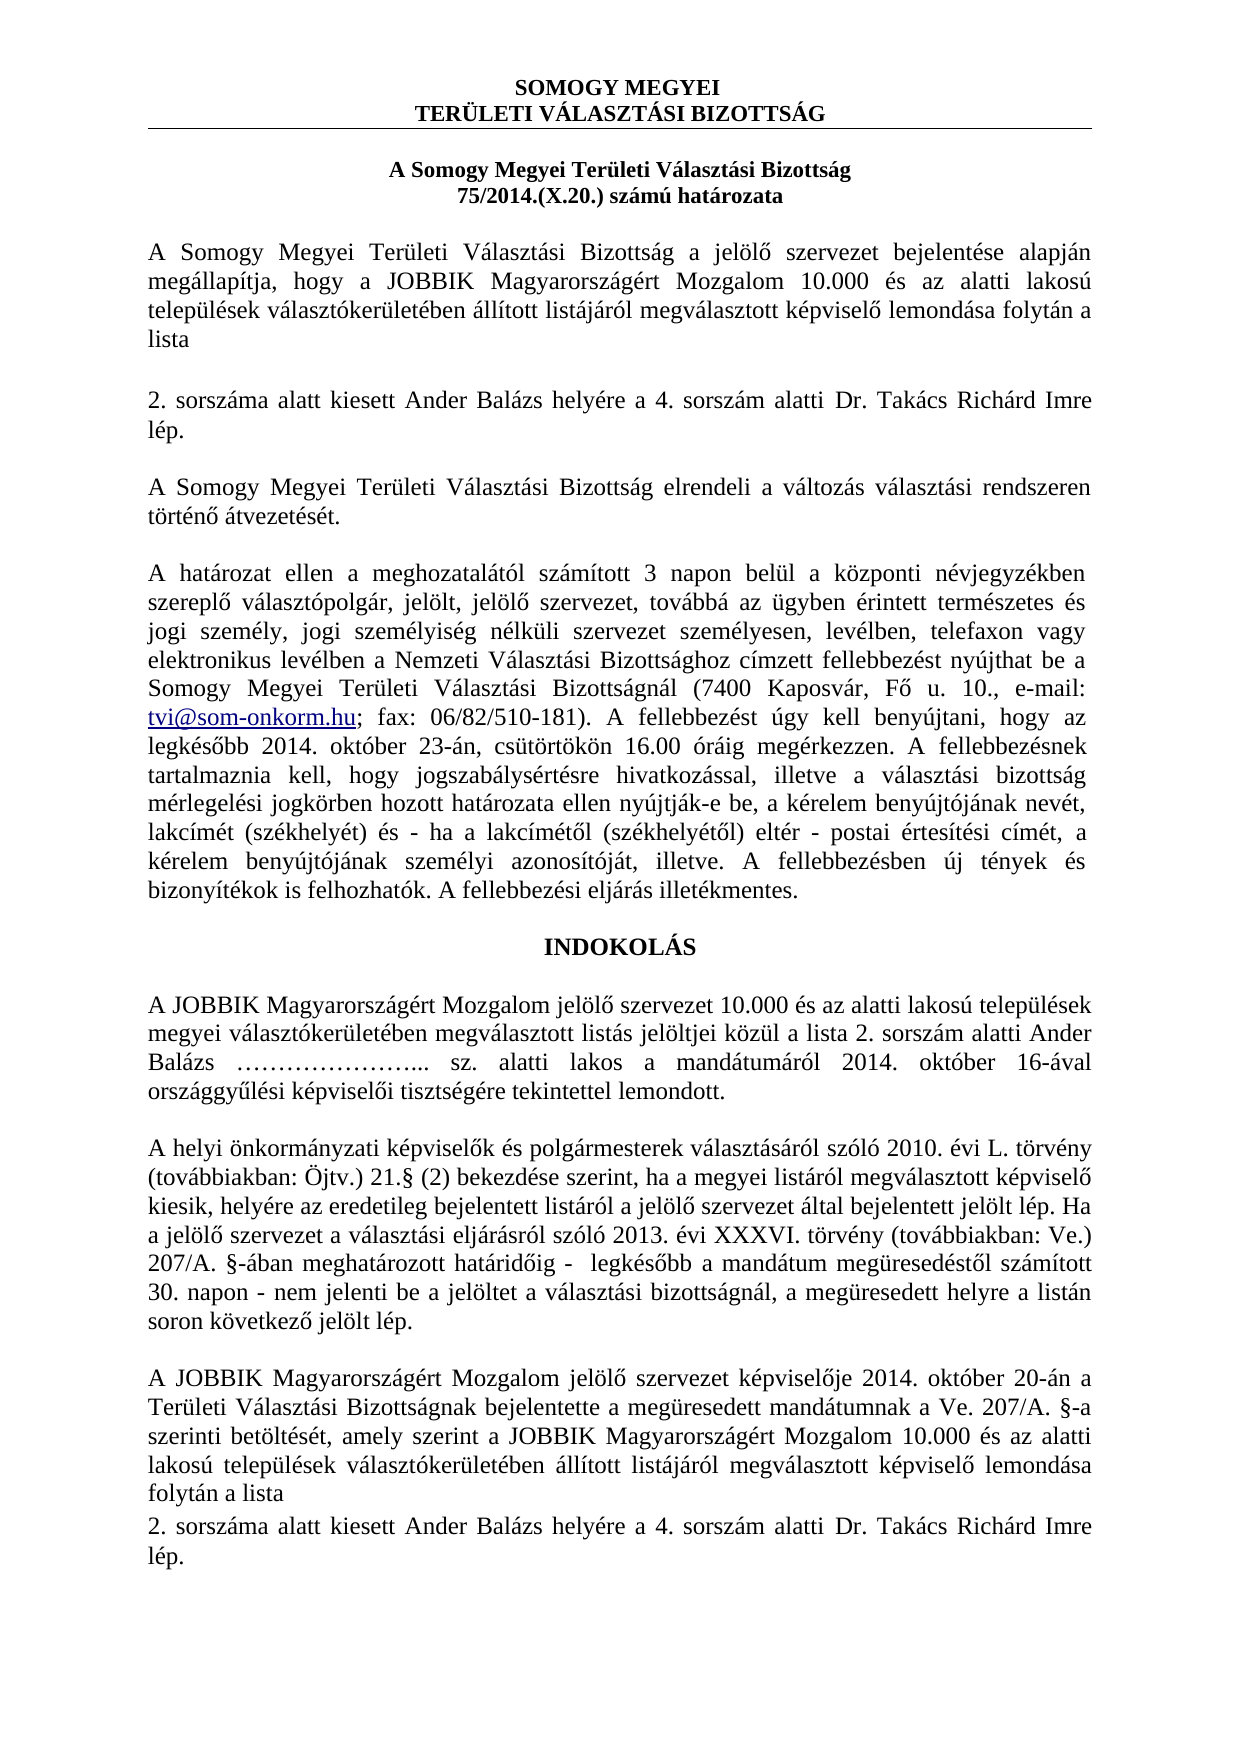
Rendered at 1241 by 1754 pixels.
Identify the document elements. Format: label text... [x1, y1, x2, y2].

text INDOKOLÁS [148, 932, 1092, 961]
text 2. sorszáma alatt kiesett Ander Balázs helyére a 4. sorszám alatti Dr. Takács Richárd Imre lép. [148, 1507, 1092, 1569]
text TERÜLETI VÁLASZTÁSI BIZOTTSÁG [148, 100, 1092, 128]
text 75/2014.(X.20.) számú határozata [148, 182, 1092, 209]
text A Somogy Megyei Területi Választási Bizottság [148, 156, 1092, 182]
text A JOBBIK Magyarországért Mozgalom jelölő szervezet 10.000 és az alatti lakosú települések megyei választókerületében megválasztott listás jelöltjei közül a lista 2. sorszám alatti Ander Balázs …………………... sz. alatti lakos a mandátumáról 2014. október 16-ával országgyűlési képviselői tisztségére tekintettel lemondott. [148, 990, 1092, 1105]
text SOMOGY MEGYEI [148, 74, 1092, 100]
text A helyi önkormányzati képviselők és polgármesterek választásáról szóló 2010. évi L. törvény (továbbiakban: Öjtv.) 21.§ (2) bekezdése szerint, ha a megyei listáról megválasztott képviselő kiesik, helyére az eredetileg bejelentett listáról a jelölő szervezet által bejelentett jelölt lép. Ha a jelölő szervezet a választási eljárásról szóló 2013. évi XXXVI. törvény (továbbiakban: Ve.) 207/A. §-ában meghatározott határidőig - legkésőbb a mandátum megüresedéstől számított 30. napon - nem jelenti be a jelöltet a választási bizottságnál, a megüresedett helyre a listán soron következő jelölt lép. [148, 1133, 1092, 1335]
text A Somogy Megyei Területi Választási Bizottság elrendeli a változás választási rendszeren történő átvezetését. [148, 472, 1092, 530]
text 2. sorszáma alatt kiesett Ander Balázs helyére a 4. sorszám alatti Dr. Takács Richárd Imre lép. [148, 381, 1092, 443]
text A JOBBIK Magyarországért Mozgalom jelölő szervezet képviselője 2014. október 20-án a Területi Választási Bizottságnak bejelentette a megüresedett mandátumnak a Ve. 207/A. §-a szerinti betöltését, amely szerint a JOBBIK Magyarországért Mozgalom 10.000 és az alatti lakosú települések választókerületében állított listájáról megválasztott képviselő lemondása folytán a lista [148, 1363, 1092, 1507]
text A Somogy Megyei Területi Választási Bizottság a jelölő szervezet bejelentése alapján megállapítja, hogy a JOBBIK Magyarországért Mozgalom 10.000 és az alatti lakosú települések választókerületében állított listájáról megválasztott képviselő lemondása folytán a lista [148, 237, 1092, 352]
text A határozat ellen a meghozatalától számított 3 napon belül a központi névjegyzékben szereplő választópolgár, jelölt, jelölő szervezet, továbbá az ügyben érintett természetes és jogi személy, jogi személyiség nélküli szervezet személyesen, levélben, telefaxon vagy elektronikus levélben a Nemzeti Választási Bizottsághoz címzett fellebbezést nyújthat be a Somogy Megyei Területi Választási Bizottságnál (7400 Kaposvár, Fő u. 10., e-mail: tvi@som-onkorm.hu; fax: 06/82/510-181). A fellebbezést úgy kell benyújtani, hogy az legkésőbb 2014. október 23-án, csütörtökön 16.00 óráig megérkezzen. A fellebbezésnek tartalmaznia kell, hogy jogszabálysértésre hivatkozással, illetve a választási bizottság mérlegelési jogkörben hozott határozata ellen nyújtják-e be, a kérelem benyújtójának nevét, lakcímét (székhelyét) és - ha a lakcímétől (székhelyétől) eltér - postai értesítési címét, a kérelem benyújtójának személyi azonosítóját, illetve. A fellebbezésben új tények és bizonyítékok is felhozhatók. A fellebbezési eljárás illetékmentes. [148, 558, 1087, 903]
